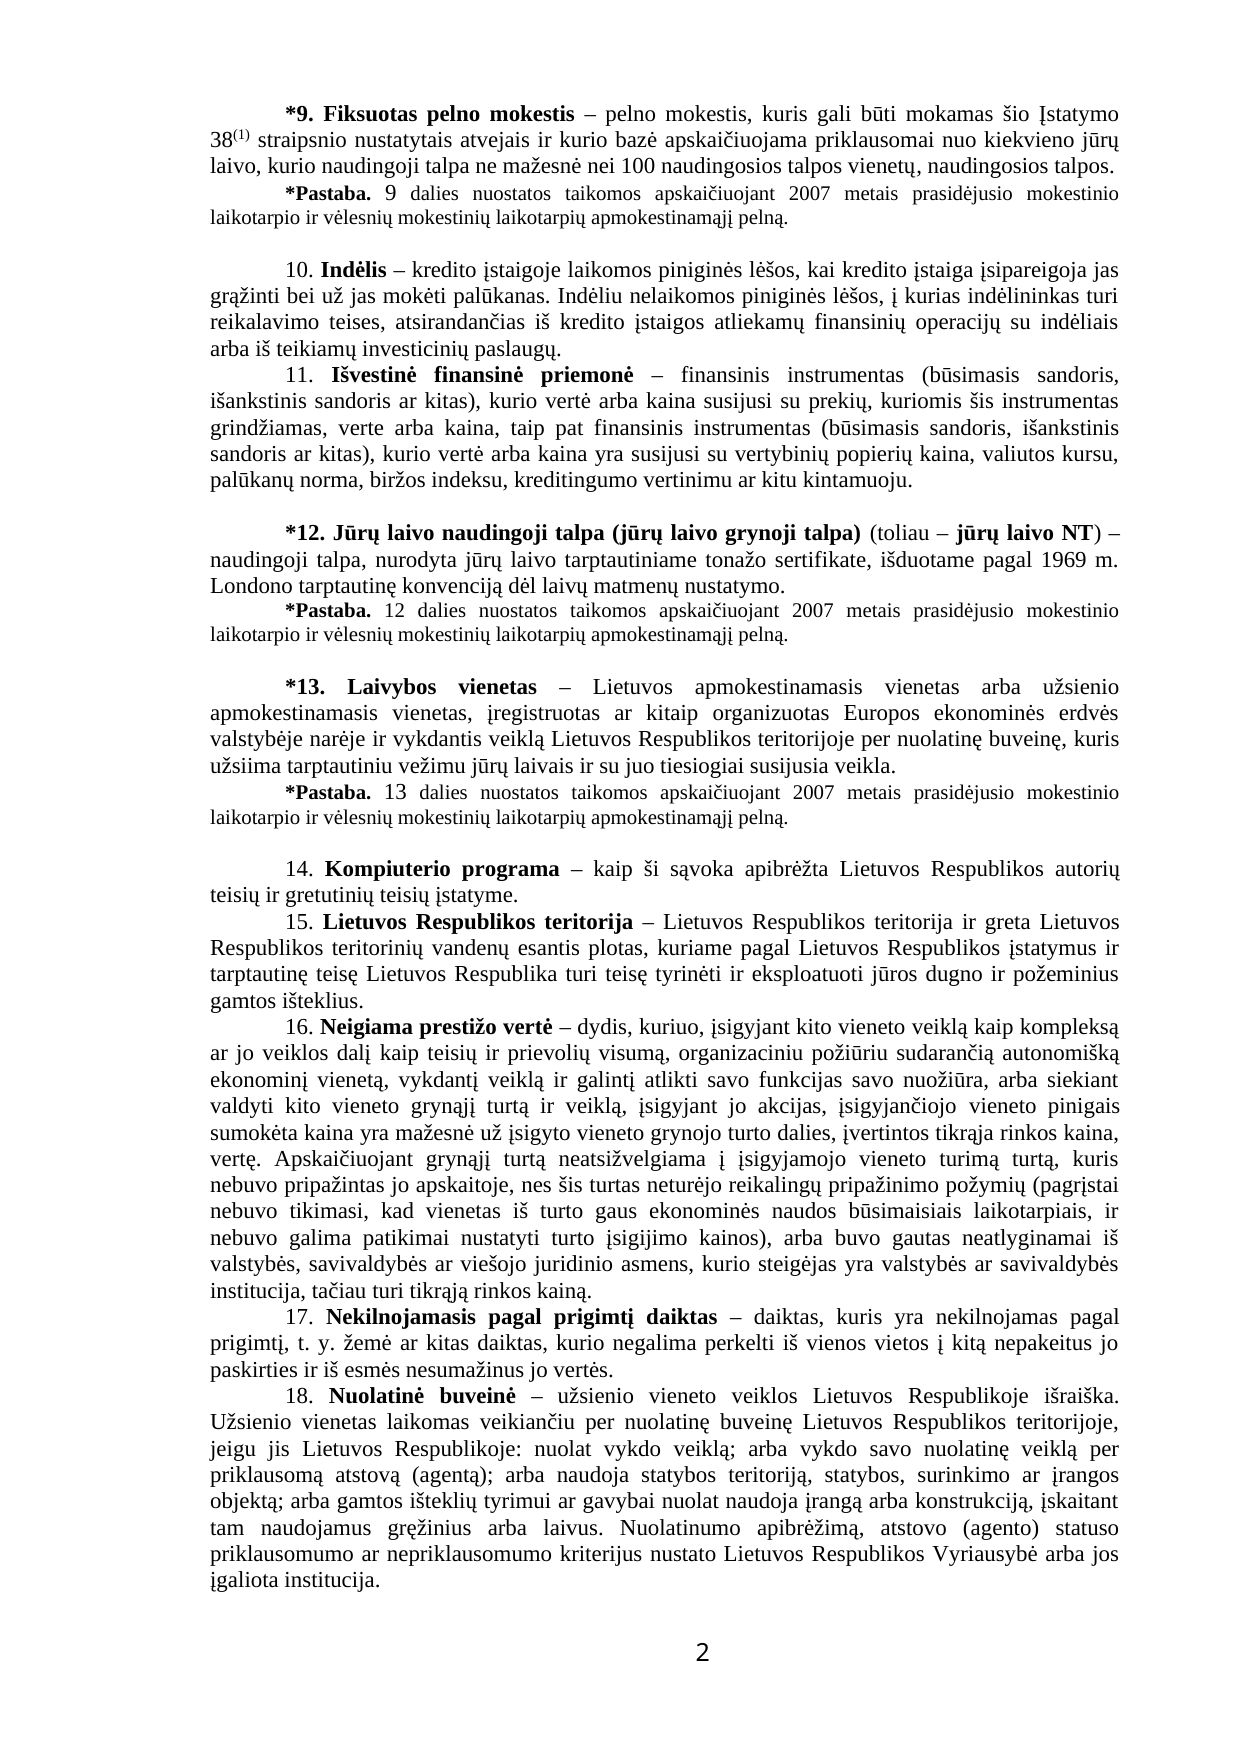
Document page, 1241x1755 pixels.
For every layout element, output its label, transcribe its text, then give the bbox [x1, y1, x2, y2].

text 17. Nekilnojamasis pagal prigimtį daiktas – daiktas, kuris yra nekilnojamas pagal prigimtį, t. y. žemė ar kitas daiktas, kurio negalima perkelti iš vienos vietos į kitą nepakeitus jo paskirties ir iš esmės nesumažinus jo vertės. [210, 1303, 1120, 1382]
text *Pastaba. 9 dalies nuostatos taikomos apskaičiuojant 2007 metais prasidėjusio mokestinio laikotarpio ir vėlesnių mokestinių laikotarpių apmokestinamąjį pelną. [210, 179, 1120, 229]
text *Pastaba. 13 dalies nuostatos taikomos apskaičiuojant 2007 metais prasidėjusio mokestinio laikotarpio ir vėlesnių mokestinių laikotarpių apmokestinamąjį pelną. [210, 778, 1120, 829]
text 10. Indėlis – kredito įstaigoje laikomos piniginės lėšos, kai kredito įstaiga įsipareigoja jas grąžinti bei už jas mokėti palūkanas. Indėliu nelaikomos piniginės lėšos, į kurias indėlininkas turi reikalavimo teises, atsirandančias iš kredito įstaigos atliekamų finansinių operacijų su indėliais arba iš teikiamų investicinių paslaugų. [210, 256, 1120, 361]
text *13. Laivybos vienetas – Lietuvos apmokestinamasis vienetas arba užsienio apmokestinamasis vienetas, įregistruotas ar kitaip organizuotas Europos ekonominės erdvės valstybėje narėje ir vykdantis veiklą Lietuvos Respublikos teritorijoje per nuolatinę buveinę, kuris užsiima tarptautiniu vežimu jūrų laivais ir su juo tiesiogiai susijusia veikla. [210, 673, 1120, 778]
text 11. Išvestinė finansinė priemonė – finansinis instrumentas (būsimasis sandoris, išankstinis sandoris ar kitas), kurio vertė arba kaina susijusi su prekių, kuriomis šis instrumentas grindžiamas, verte arba kaina, taip pat finansinis instrumentas (būsimasis sandoris, išankstinis sandoris ar kitas), kurio vertė arba kaina yra susijusi su vertybinių popierių kaina, valiutos kursu, palūkanų norma, biržos indeksu, kreditingumo vertinimu ar kitu kintamuoju. [210, 361, 1120, 493]
text 16. Neigiama prestižo vertė – dydis, kuriuo, įsigyjant kito vieneto veiklą kaip kompleksą ar jo veiklos dalį kaip teisių ir prievolių visumą, organizaciniu požiūriu sudarančią autonomišką ekonominį vienetą, vykdantį veiklą ir galintį atlikti savo funkcijas savo nuožiūra, arba siekiant valdyti kito vieneto grynąjį turtą ir veiklą, įsigyjant jo akcijas, įsigyjančiojo vieneto pinigais sumokėta kaina yra mažesnė už įsigyto vieneto grynojo turto dalies, įvertintos tikrąja rinkos kaina, vertę. Apskaičiuojant grynąjį turtą neatsižvelgiama į įsigyjamojo vieneto turimą turtą, kuris nebuvo pripažintas jo apskaitoje, nes šis turtas neturėjo reikalingų pripažinimo požymių (pagrįstai nebuvo tikimasi, kad vienetas iš turto gaus ekonominės naudos būsimaisiais laikotarpiais, ir nebuvo galima patikimai nustatyti turto įsigijimo kainos), arba buvo gautas neatlyginamai iš valstybės, savivaldybės ar viešojo juridinio asmens, kurio steigėjas yra valstybės ar savivaldybės institucija, tačiau turi tikrąją rinkos kainą. [210, 1013, 1120, 1303]
text 18. Nuolatinė buveinė – užsienio vieneto veiklos Lietuvos Respublikoje išraiška. Užsienio vienetas laikomas veikiančiu per nuolatinę buveinę Lietuvos Respublikos teritorijoje, jeigu jis Lietuvos Respublikoje: nuolat vykdo veiklą; arba vykdo savo nuolatinę veiklą per priklausomą atstovą (agentą); arba naudoja statybos teritoriją, statybos, surinkimo ar įrangos objektą; arba gamtos išteklių tyrimui ar gavybai nuolat naudoja įrangą arba konstrukciją, įskaitant tam naudojamus gręžinius arba laivus. Nuolatinumo apibrėžimą, atstovo (agento) statuso priklausomumo ar nepriklausomumo kriterijus nustato Lietuvos Respublikos Vyriausybė arba jos įgaliota institucija. [210, 1382, 1120, 1593]
text *9. Fiksuotas pelno mokestis – pelno mokestis, kuris gali būti mokamas šio Įstatymo 38(1) straipsnio nustatytais atvejais ir kurio bazė apskaičiuojama priklausomai nuo kiekvieno jūrų laivo, kurio naudingoji talpa ne mažesnė nei 100 naudingosios talpos vienetų, naudingosios talpos. [210, 100, 1120, 179]
text 14. Kompiuterio programa – kaip ši sąvoka apibrėžta Lietuvos Respublikos autorių teisių ir gretutinių teisių įstatyme. [210, 855, 1120, 908]
text *Pastaba. 12 dalies nuostatos taikomos apskaičiuojant 2007 metais prasidėjusio mokestinio laikotarpio ir vėlesnių mokestinių laikotarpių apmokestinamąjį pelną. [210, 598, 1120, 646]
text *12. Jūrų laivo naudingoji talpa (jūrų laivo grynoji talpa) (toliau – jūrų laivo NT) – naudingoji talpa, nurodyta jūrų laivo tarptautiniame tonažo sertifikate, išduotame pagal 1969 m. Londono tarptautinę konvenciją dėl laivų matmenų nustatymo. [210, 519, 1120, 598]
text 15. Lietuvos Respublikos teritorija – Lietuvos Respublikos teritorija ir greta Lietuvos Respublikos teritorinių vandenų esantis plotas, kuriame pagal Lietuvos Respublikos įstatymus ir tarptautinę teisę Lietuvos Respublika turi teisę tyrinėti ir eksploatuoti jūros dugno ir požeminius gamtos išteklius. [210, 908, 1120, 1013]
